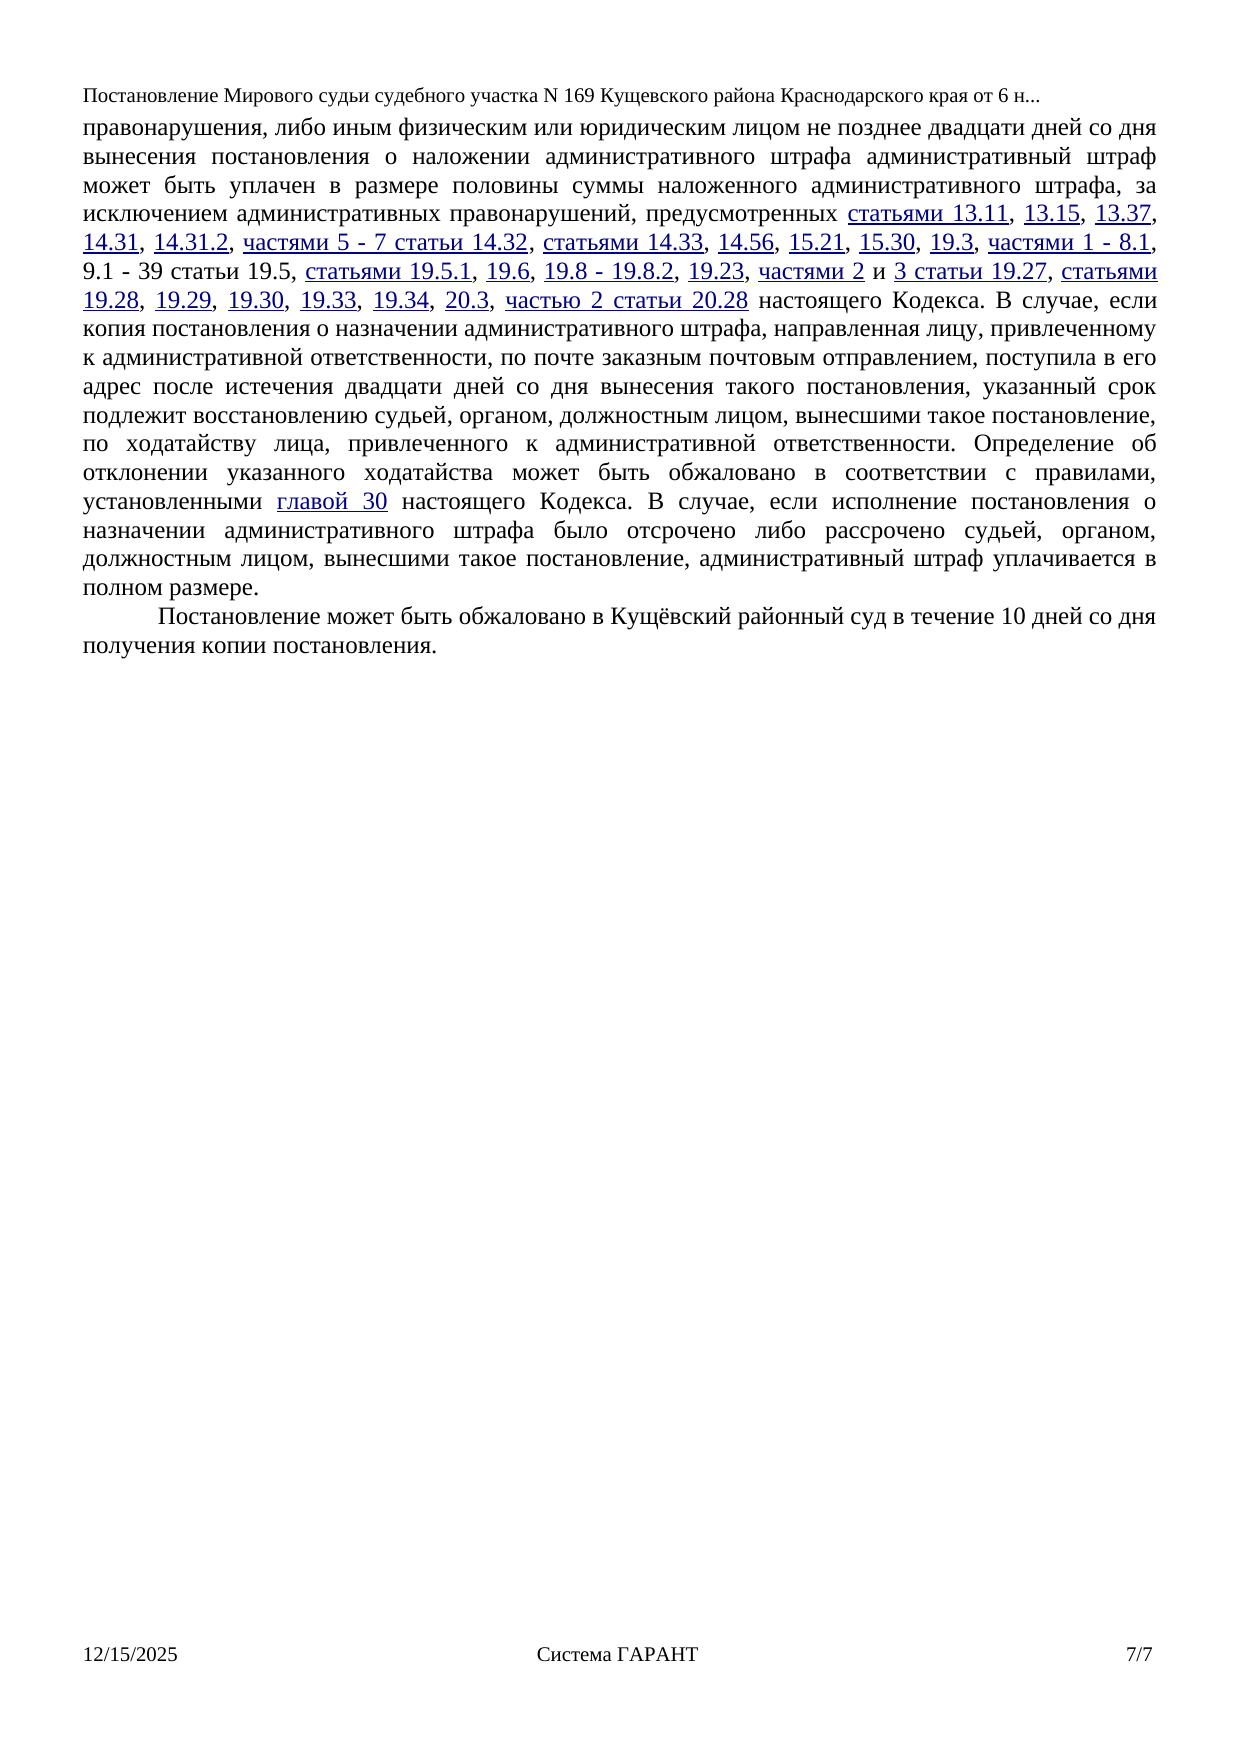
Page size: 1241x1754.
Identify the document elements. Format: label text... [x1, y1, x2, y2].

text Постановление может быть обжаловано в Кущёвский районный суд в течение 10 дней со дня получения копии постановления. [83, 601, 1157, 658]
text правонарушения, либо иным физическим или юридическим лицом не позднее двадцати дней со дня вынесения постановления о наложении административного штрафа административный штраф может быть уплачен в размере половины суммы наложенного административного штрафа, за исключением административных правонарушений, предусмотренных статьями 13.11, 13.15, 13.37, 14.31, 14.31.2, частями 5 - 7 статьи 14.32, статьями 14.33, 14.56, 15.21, 15.30, 19.3, частями 1 - 8.1, 9.1 - 39 статьи 19.5, статьями 19.5.1, 19.6, 19.8 - 19.8.2, 19.23, частями 2 и 3 статьи 19.27, статьями 19.28, 19.29, 19.30, 19.33, 19.34, 20.3, частью 2 статьи 20.28 настоящего Кодекса. В случае, если копия постановления о назначении административного штрафа, направленная лицу, привлеченному к административной ответственности, по почте заказным почтовым отправлением, поступила в его адрес после истечения двадцати дней со дня вынесения такого постановления, указанный срок подлежит восстановлению судьей, органом, должностным лицом, вынесшими такое постановление, по ходатайству лица, привлеченного к административной ответственности. Определение об отклонении указанного ходатайства может быть обжаловано в соответствии с правилами, установленными главой 30 настоящего Кодекса. В случае, если исполнение постановления о назначении административного штрафа было отсрочено либо рассрочено судьей, органом, должностным лицом, вынесшими такое постановление, административный штраф уплачивается в полном размере. [83, 112, 1157, 601]
